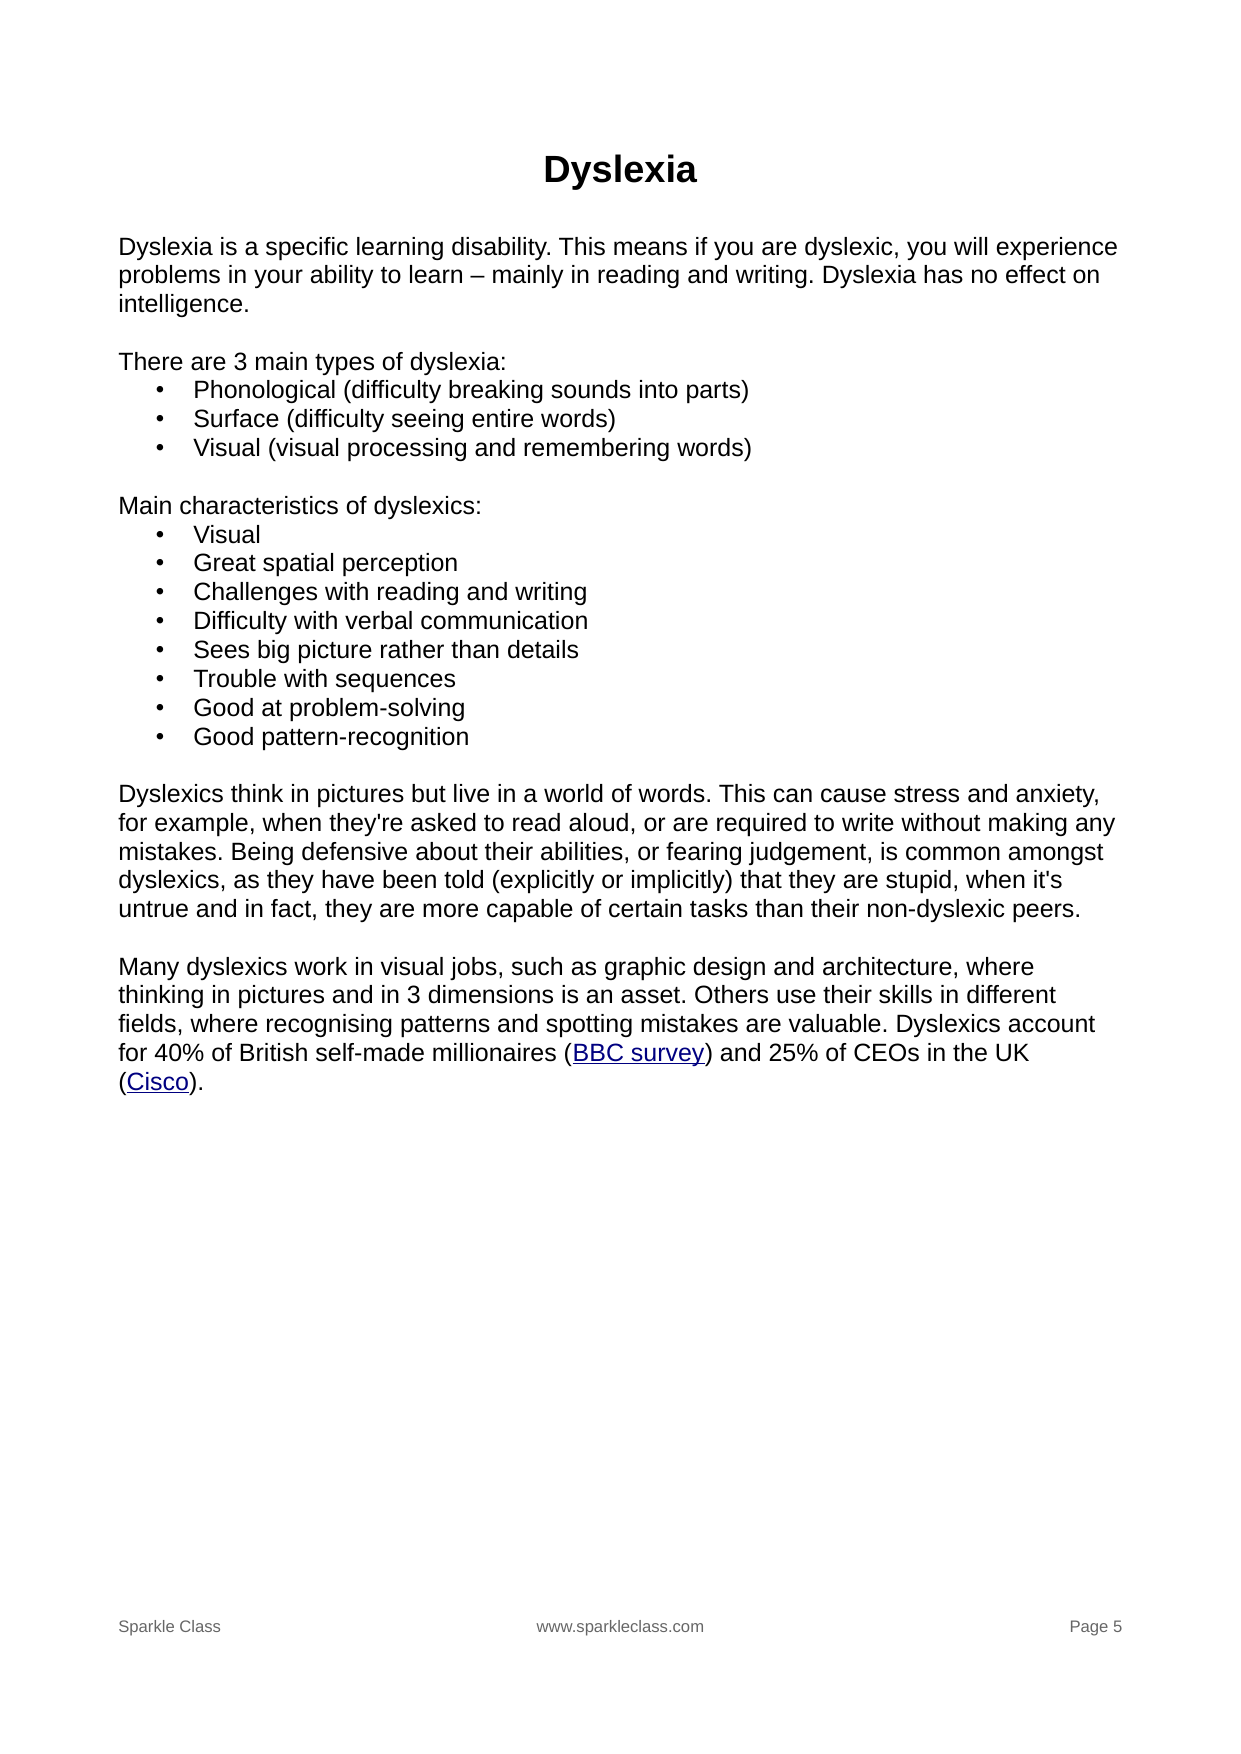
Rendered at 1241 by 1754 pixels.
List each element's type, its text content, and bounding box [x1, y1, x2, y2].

text Dyslexia is a specific learning disability. This means if you are dyslexic, you will experience problems in your ability to learn – mainly in reading and writing. Dyslexia has no effect on intelligence. [118, 232, 1122, 318]
list Visual [156, 519, 1122, 548]
list Difficulty with verbal communication [156, 606, 1122, 635]
list Good pattern-recognition [156, 722, 1122, 750]
list Surface (difficulty seeing entire words) [156, 404, 1122, 433]
list Sees big picture rather than details [156, 635, 1122, 664]
list Visual (visual processing and remembering words) [156, 433, 1122, 462]
text Main characteristics of dyslexics: [118, 491, 1122, 519]
list Challenges with reading and writing [156, 577, 1122, 606]
list Trouble with sequences [156, 664, 1122, 693]
list Great spatial perception [156, 548, 1122, 577]
list Good at problem-solving [156, 693, 1122, 722]
text Dyslexics think in pictures but live in a world of words. This can cause stress and anxiety, for example, when they're asked to read aloud, or are required to write without making any mistakes. Being defensive about their abilities, or fearing judgement, is common amongst dyslexics, as they have been told (explicitly or implicitly) that they are stupid, when it's untrue and in fact, they are more capable of certain tasks than their non-dyslexic peers. [118, 779, 1122, 923]
text Many dyslexics work in visual jobs, such as graphic design and architecture, where thinking in pictures and in 3 dimensions is an asset. Others use their skills in different fields, where recognising patterns and spotting mistakes are valuable. Dyslexics account for 40% of British self-made millionaires (BBC survey) and 25% of CEOs in the UK (Cisco). [118, 952, 1122, 1095]
subtitle Dyslexia [118, 147, 1122, 191]
text There are 3 main types of dyslexia: [118, 347, 1122, 376]
list Phonological (difficulty breaking sounds into parts) [156, 376, 1122, 404]
